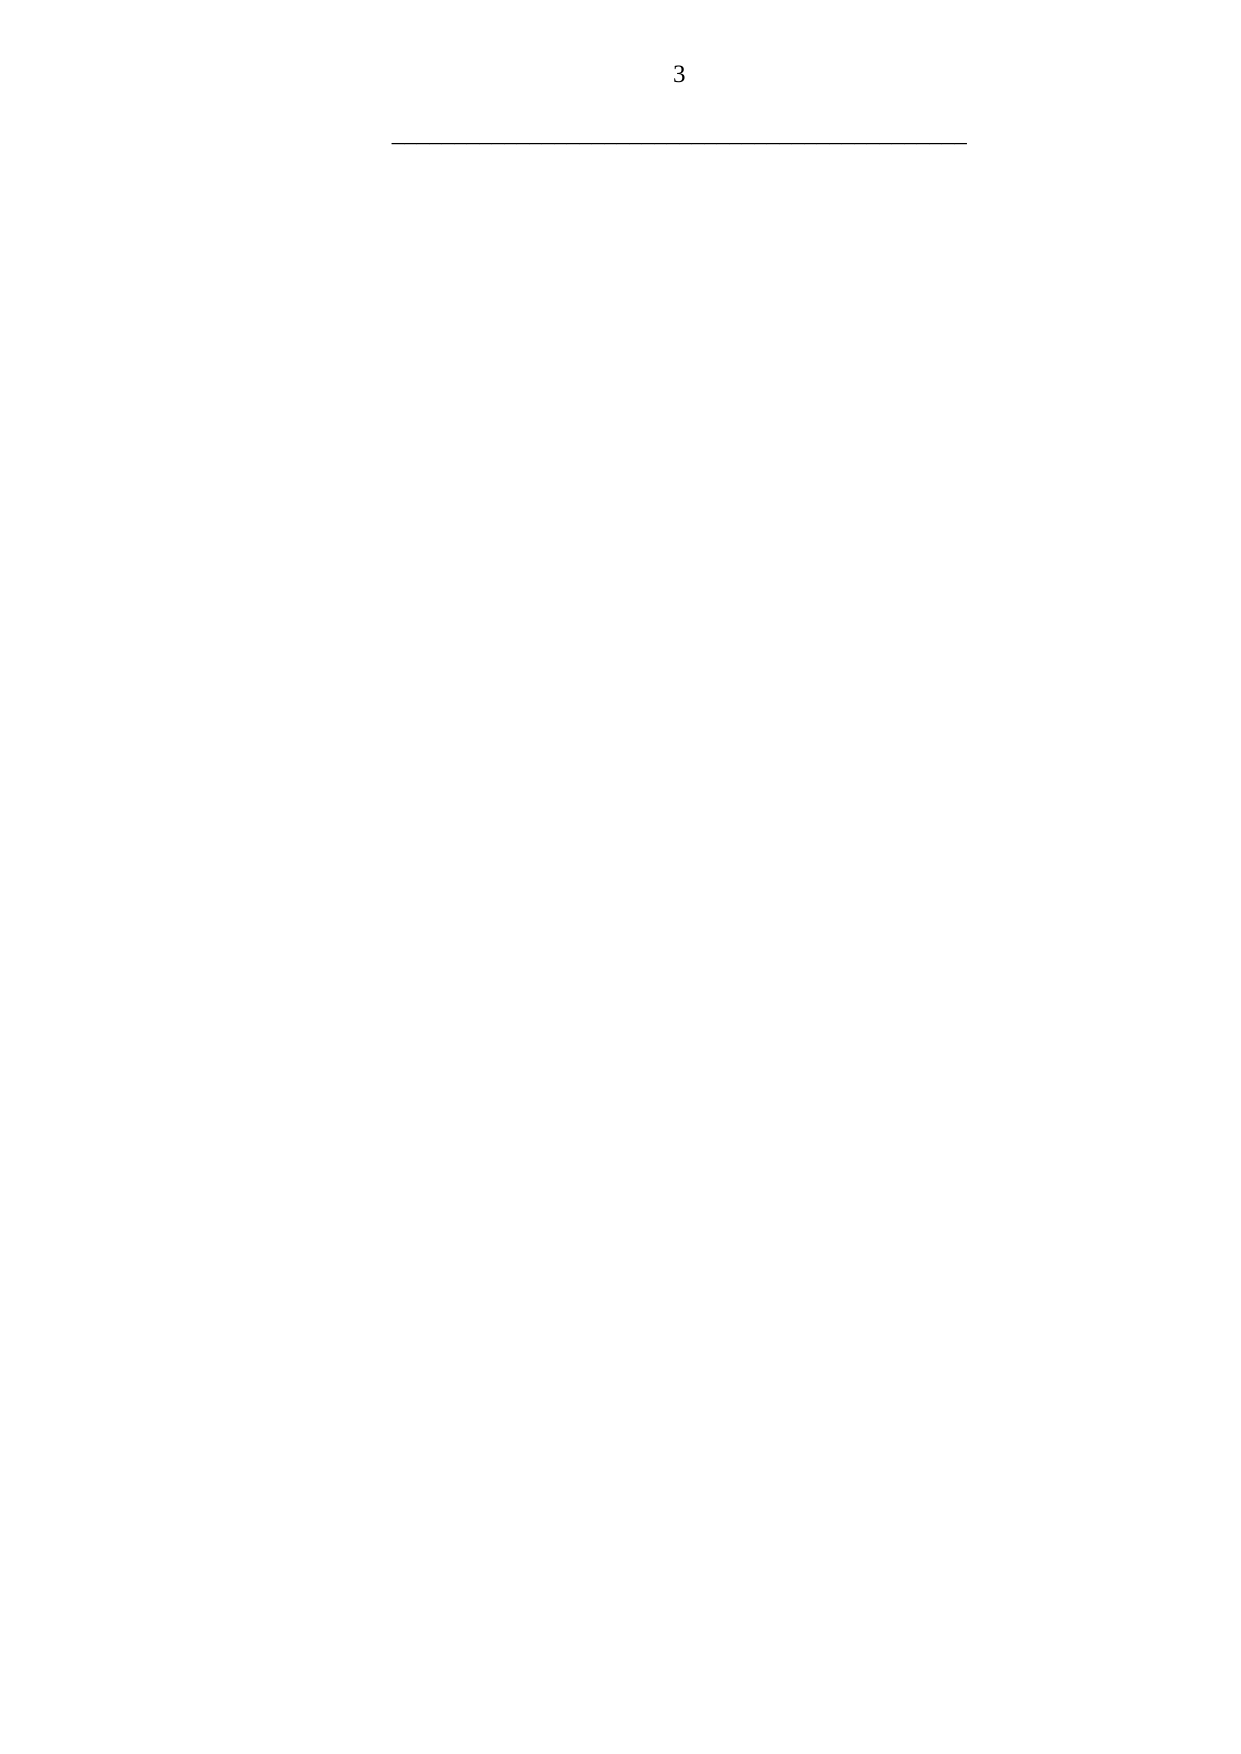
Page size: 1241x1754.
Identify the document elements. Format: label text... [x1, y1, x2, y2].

text ______________________________________________ [177, 118, 1181, 147]
